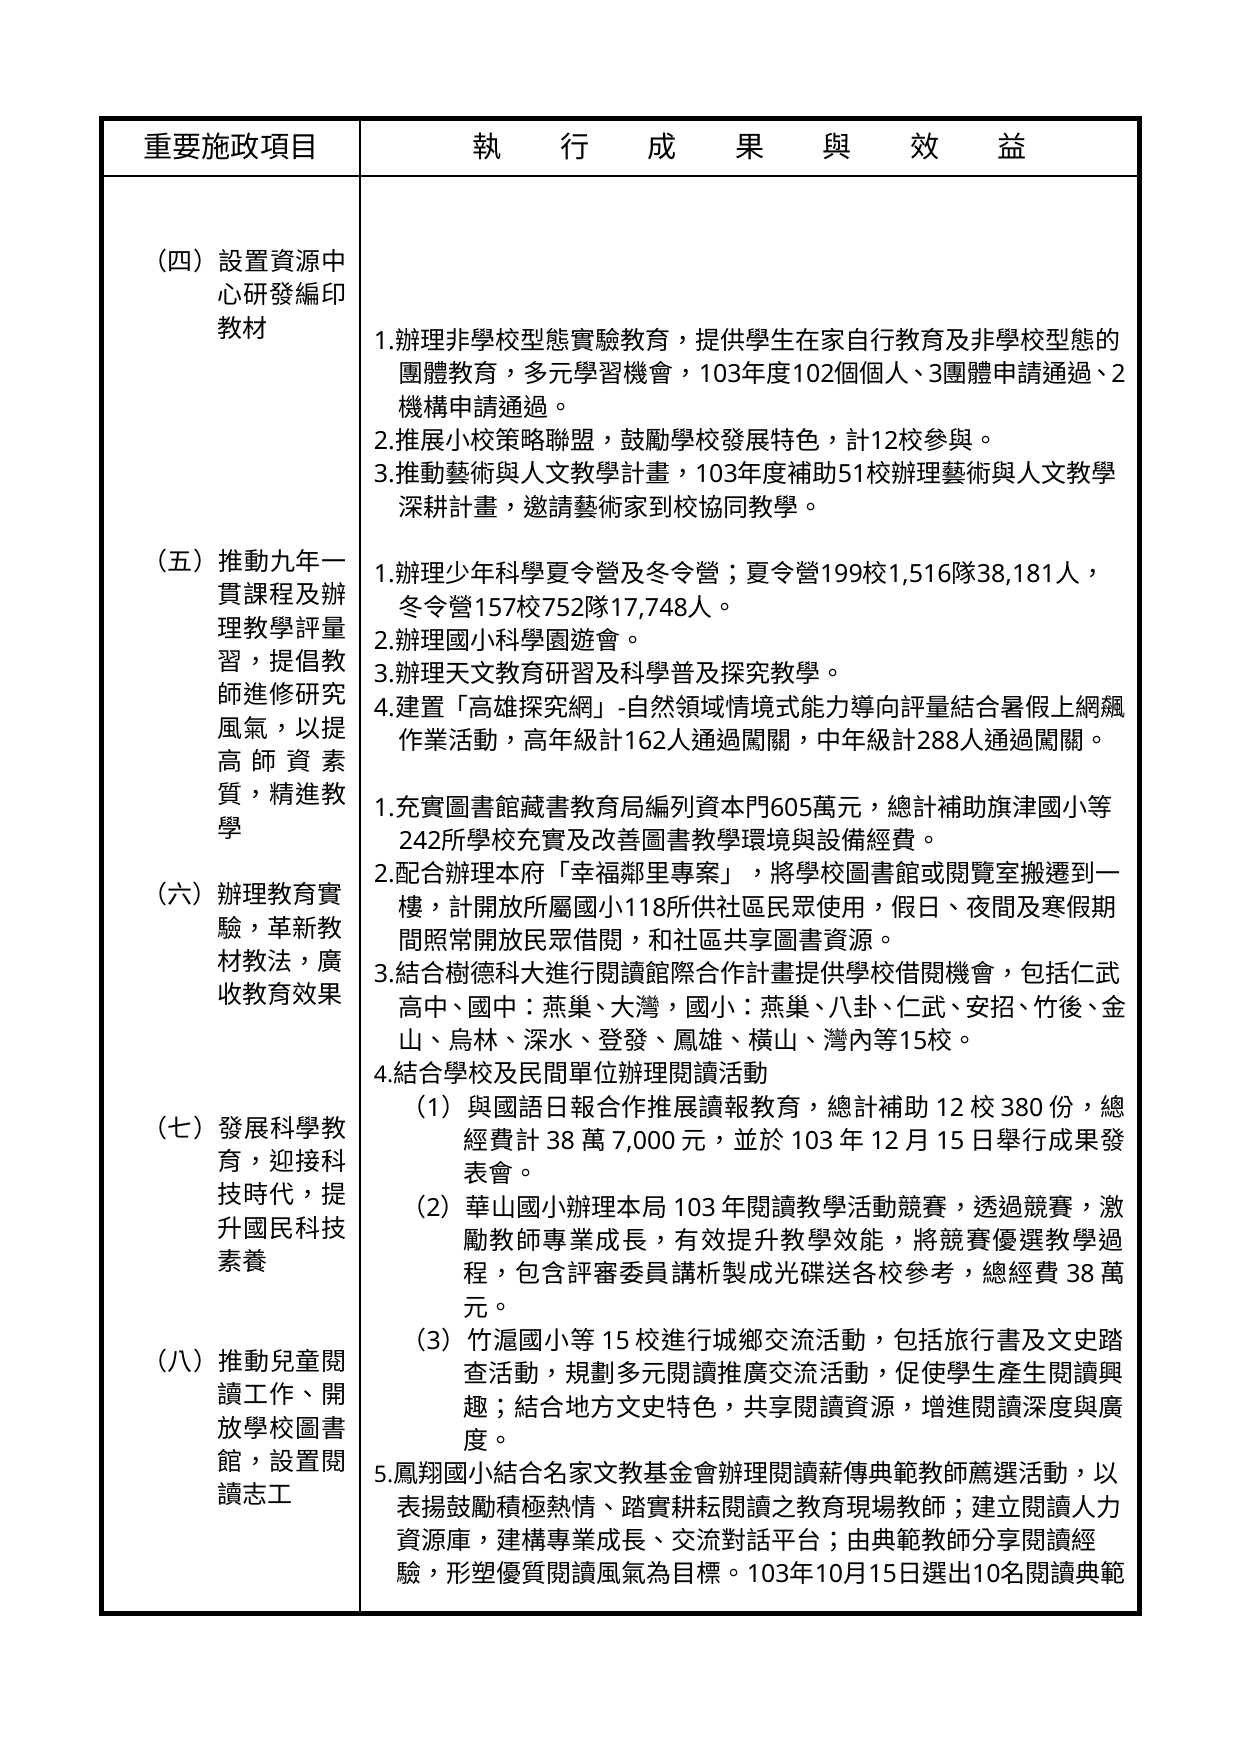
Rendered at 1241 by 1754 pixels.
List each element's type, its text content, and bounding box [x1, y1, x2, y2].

table_cell 教育業務發展管理 壹、發展高中職教育 一、辦理校務評鑑及教師進修： （一）辦理各項研討會及教育實驗，瞭解各校校務、教學實際情形及其困難，並予以輔導改善，以發揮高中職課程應有功能 （二）鼓勵教師進修，提高教師素質，加強教師專業化 二、「友善校園」學生事務與輔導工作 （一）成立輔導工作輔導團 （二）推動學生輔導工作 （三）關懷中輟學生 （四）推動生命教育 （五）推動性別平等教育 （六）學務工作 三、教學研究進修 （一）辦理教師進修研習，改進課程及教學方法 （二）辦理學藝活動，提高學生學習興趣，促使五育均衡發展 四、發展科學教育 （一）辦理科學教育輔導、充實儀器設備及實驗課程 （二）辦理科學教育活動，發掘及輔導科學資優學生，並擴大學生學習領域 五、發展職業教育，辦理技藝競，提高技能水準 六、獎助私立高級中等學校充實設備 七、公費及獎勵 （一）核發學生獎助金，鼓勵成績優異、優秀清寒、軍公教遺族等子女努力向學 （二）辦理助學貸款，協助學生完成學業 八、辦理教師檢定 九、配合十二年國民基本教育，建立適性入學機制，並進行相關宣導及研習 十、推動高中職均、優質化方案 十一、新（修）建校舍，打造優質、健康及安全的教育環境 貳、發展國中教育 一、校務規劃與管理 （一）推動學校評鑑及教師專業發展制度，督導學校教學正常化 （二）建立教師資料，以利課務及行政管理之參考 （三）提升教師課堂教學能力，有效提高學生學習成效 （四）辦理國中校長遴選及強化教評會功能，推動校園民主，鼓勵教職員及社區參與學校經營，並健全教育人事制度，公平處理教師 甄選及聘任 二、落實「友善校園」學生事務與輔導工作 （一）辦理學生事務與輔導活動 （二）加強人權、法治、品德及公民教育 （三）推動生命教育與憂鬱自傷（殺)三級預防工作 （四）落實學生輔導體制 （五）落實中輟生追蹤輔導與復學就讀政策 （六）高關懷學生之預防與輔導 （七）依據性別平等教育法推動性別平等教育 （八）統籌規劃學校教職員參與學生事務與輔導專業知能在職教育 （九）推動學生生涯發展教育，有效規劃未來進路 三、學生公費獎勵及補助 （一）適時獎勵（表揚)優秀學生，促進教育更精進 （二）獎助功勛、軍公教遺族及低收入戶學生代收代辦費，以彰顯政府德澤 （三）補助學生教科書費 （四）補助私立國中學生雜費 四、本土教育與輔導活動 （一）加強本土教育與民族精神教育，以培養學生愛家、愛鄉、愛國情操 （二）增進教師輔導觀念與技術方法、輔導學生升學與就業、加強心理衛生教育 五、發展科學教育 （一）培育並鼓勵教師研究創新與進修，提高師資素質 （二）整合科學教育資源及網絡，提高科學教育輔導成效 （三）辦理科學教育活動，提升全民科學素養，擴大學生學習領域 六、辦理國中技藝教育學程，強化國中技藝教育 七、加強教學研究，鼓勵教師專業成長，革新教學方法，提高教學效果，增進教育品質 八、加強學習成就不佳學生學習輔導，帶好每位學生 九、獎勵補助經營與教學創新 十、行政專業支持團隊 十一、鼓勵學生閱讀 十二、發展學校學科特色 十三、新建校舍及改建老舊校舍，營造安全教學環境，提高教學品質 十四、整建(修)現有校舍設施、充實教學設備，以提供舒適安全的學習環境 參、發展國小教育 一、一般行政 （一）辦理校務及各項研習活動，發揮教育效能 （二）辦理學生學籍審查與管理 （三）建立學校行政管理制度、充實教學資料 二、落實「友善校園」學生事務與輔導工作 （一）辦理學生事務活動 （二）加強人權、法治、品德及公民教育 （三）推動生命教育與憂鬱自傷(殺)防治 （四）落實學生輔導體制 （五）落實學生中輟之預防、追蹤、復學就讀及輔導，推動高關懷學生之預防性輔導 （六）依據性別平等教育法推動性別平等教育 （七）統籌規劃學校教職員參與學生事務與輔導專業知能在職教育 三、教務人事管理 （一）辦理國小教育人員甄選及介聘作業 （二）補助弱勢學生費用，鼓勵學生向學 （三）加強學習弱勢學生學習輔導，帶好每位學生 （四）設置資源中心研發編印教材 （五）推動九年一貫課程及辦理教學評量習，提倡教師進修研究風氣，以提高師資素質，精進教學 （六）辦理教育實驗，革新教材教法，廣收教育效果 （七）發展科學教育，迎接科技時代，提升國民科技素養 （八）推動兒童閱讀工作、開放學校圖書館，設置閱讀志工 四、推動校園社區化 五、整修現有校舍設施、充實教學設備，以提供舒適安全的學習環境 肆、社教活動及補習教育 一、短期補習班及兒童課後照顧服務中心 二、輔導公私立補習及進修學校，加強教學正常化 三、落實終身學習計畫 四、加強推展成人教育，辦理市民學苑、社區大學及成人基本教育班 五、各項補助及委辦 六、配合教師節表揚資深優良教師，藉以倡導尊師重道，端正教育風氣 七、積極辦理學校各項藝術教育活動，鼓勵各級學校師生參與，以提升本市藝術教育水準 八、加強改善社會風氣，舉辦各項學校藝文活動，以端正社會風氣，增進市民身心健康；輔導教育基金會或教育信託基金設立 九、實施交通安全教育，以維護學生交通安全 十、推動家庭教育，以增進國民家庭生活之能，健全國民身心發展，營造幸福家庭及祥和社會 伍、特殊教育 普及國民教育，促進教育機會均等，積極辦理特殊教業務 一、設置特殊教育 班或辦理特殊教育方案，提供特教支援系統 (一)改善校園無障 礙環境 (二)辦理身心障礙學生各項補助 (三)辦理特殊教育學生就學安置及輔導工作 (四)辦理特殊教育研習及活動，增進教學效果 二、辦理各項資賦優異教育鑑定、安置、輔導與研習及擴大辦理資賦優異教育方案 三、鼓勵學校積極推動創造力教育計畫 陸、推動幼兒教育 一、辦理專業研習，提升教師專業知能，增進教學效果 二、輔導及取締未立案幼兒園，提供安全學前教育環境 三、促進學前教育正常發展、增進親師生母語能力 四、辦理幼兒園輔導方案，充實幼兒園設備，提高幼教水準 五、扶助弱勢幼兒，提供優先入園措施 柒、國民體育及衛生保健 一、配合「健康城市」施政目標，推動學校體育活動： （一）輔導並促進體育課教學活動及運動之正常發展 （二）舉辦本市國民小學運動會 （三）舉辦本市中等學校運動會及參加全國中等學校運動會 （四）輔導本市中小學校體育促進會 （五）辦理及參加各項體育活動及運動競賽 （六）開放學校場 二、加強提升學生體能 三、推展學生水域及三級棒球運動 四、積極培養優秀選手，指定重點單項運動學校、編列體育獎勵金、各校推展體育運動績效獎勵金及繼續辦理基層運動選手訓練站 五、多元化經管世運主場館 六、推動本市健康促進學校計畫 七、辦理學童牙齒防治，補助器材設備及牙醫師檢查津貼 八、加強維護學生身心健康，以培養身心健全之國民 九、加強學校廁所及校園管理 十、加強學生視力保健 十一、加強學校午餐推廣與執行 十二、加強食品衛生及餐飲衛生管理 十三、加強維護學校飲用水衛生管理 十四、辦理學生團體保險，補助各校學生團體保險，以維護學安全 十五、推行消費者保護教育，落實消費者保護運動 捌、發展資訊及國際育 一、訂定教育科技政策與中長程計畫 二、進行網路與系統整合工作 三、配合推動各項資訊教育計畫 (一)資訊基礎環境維運 (二)引進中小學校優質化數位教學 (三)發展推廣各校資訊科技特色與典範 (四)資訊教育策略聯盟與資訊創新應用發展 (五)促進數位應用機會均等 四、建置視訊會議 五、推動行動學習等實驗計畫 六、辦理校園網路電話整合應用計畫 七、強化教育網路基礎建設與維運 八、深耕學校本位國際教育計畫 九、引進與培訓優質外籍英語教師 十、辦理多元化國際學生交流活動 十一、推動全球村英語世界 玖、執行暨督導軍訓業務 一、精進軍訓工作成效 （一）提升軍訓人員服務專業 （二）定期督導軍訓工作成效 （三）表揚獎勵優秀軍職人員 二、推動全民國防教育 （一）辦理各級學校師生多元全民國防教育活動 （二）實施技能演練 （三）研究全民國防教育教學發展，增進教學成效 （四）定期維修軍械及零件整補 三、校園安全 （一）訂定並執行校園安全計畫 （二）防制學生藥物濫用三級預防 （三）輔導學生校外生活 四、落實役男服務效能 （一）強化役男服務效能 （二）推動役男公益服務 拾、視察與輔導 一、視導工作： 視導所屬機關學校切實執行法令，促進教育正常發展；增進教師專業知能，改進教學方法，增進教育效果 二、國民教育輔導： 強化國民教育輔導團組織，增進輔導功能；設置國中小各學習領域輔導小組；建立各學習領域教材資源，輔導教師積極研究創新及進修，增進教學效能 拾壹、總務業務 一、加強文書檔案管理，推動電子公文節能減紙推動方案，執行本局公文電子交換發文作業 二、建立採購、營繕制度 三、加強緊急災害防救警覺及知能 四、善用公設保留地作教育休閒區 五、推展本市教育政策及概況宣導 拾貳、人事業務 一、貫徹員額精簡政策 二、依法辦理陞遷調補，進用考試分發人員 三、落實身心障礙者權益保障法 四、加強訓練進修，有效提高人力素質 五、維護公務紀律 六、強化考核獎懲，以激勵服務精神 七、落實退休資遣政策，加強退休人員照護 八、關心員工身心健康，規劃辦理定期健康檢查 拾參、政風業務 一、加強辦理政風法紀宣導，增進員工守法觀念 二、革新政風，建立廉能政治，加強便民服務 三、加強公務保密工作，強化員工保密觀念，並策訂預防機關危害、破壞維護措施 四、落實財產申報作為 拾肆、會計業務 一、配合年度施政計畫籌編預算 二、有效控管各統籌經費預算 三、加強內部審核 四、依限編製各表報 五、編製年度決算 [104, 177, 359, 1611]
table_header 重要施政項目 [104, 121, 359, 175]
table_header 執 行 成 果 與 效 益 [361, 121, 1137, 175]
